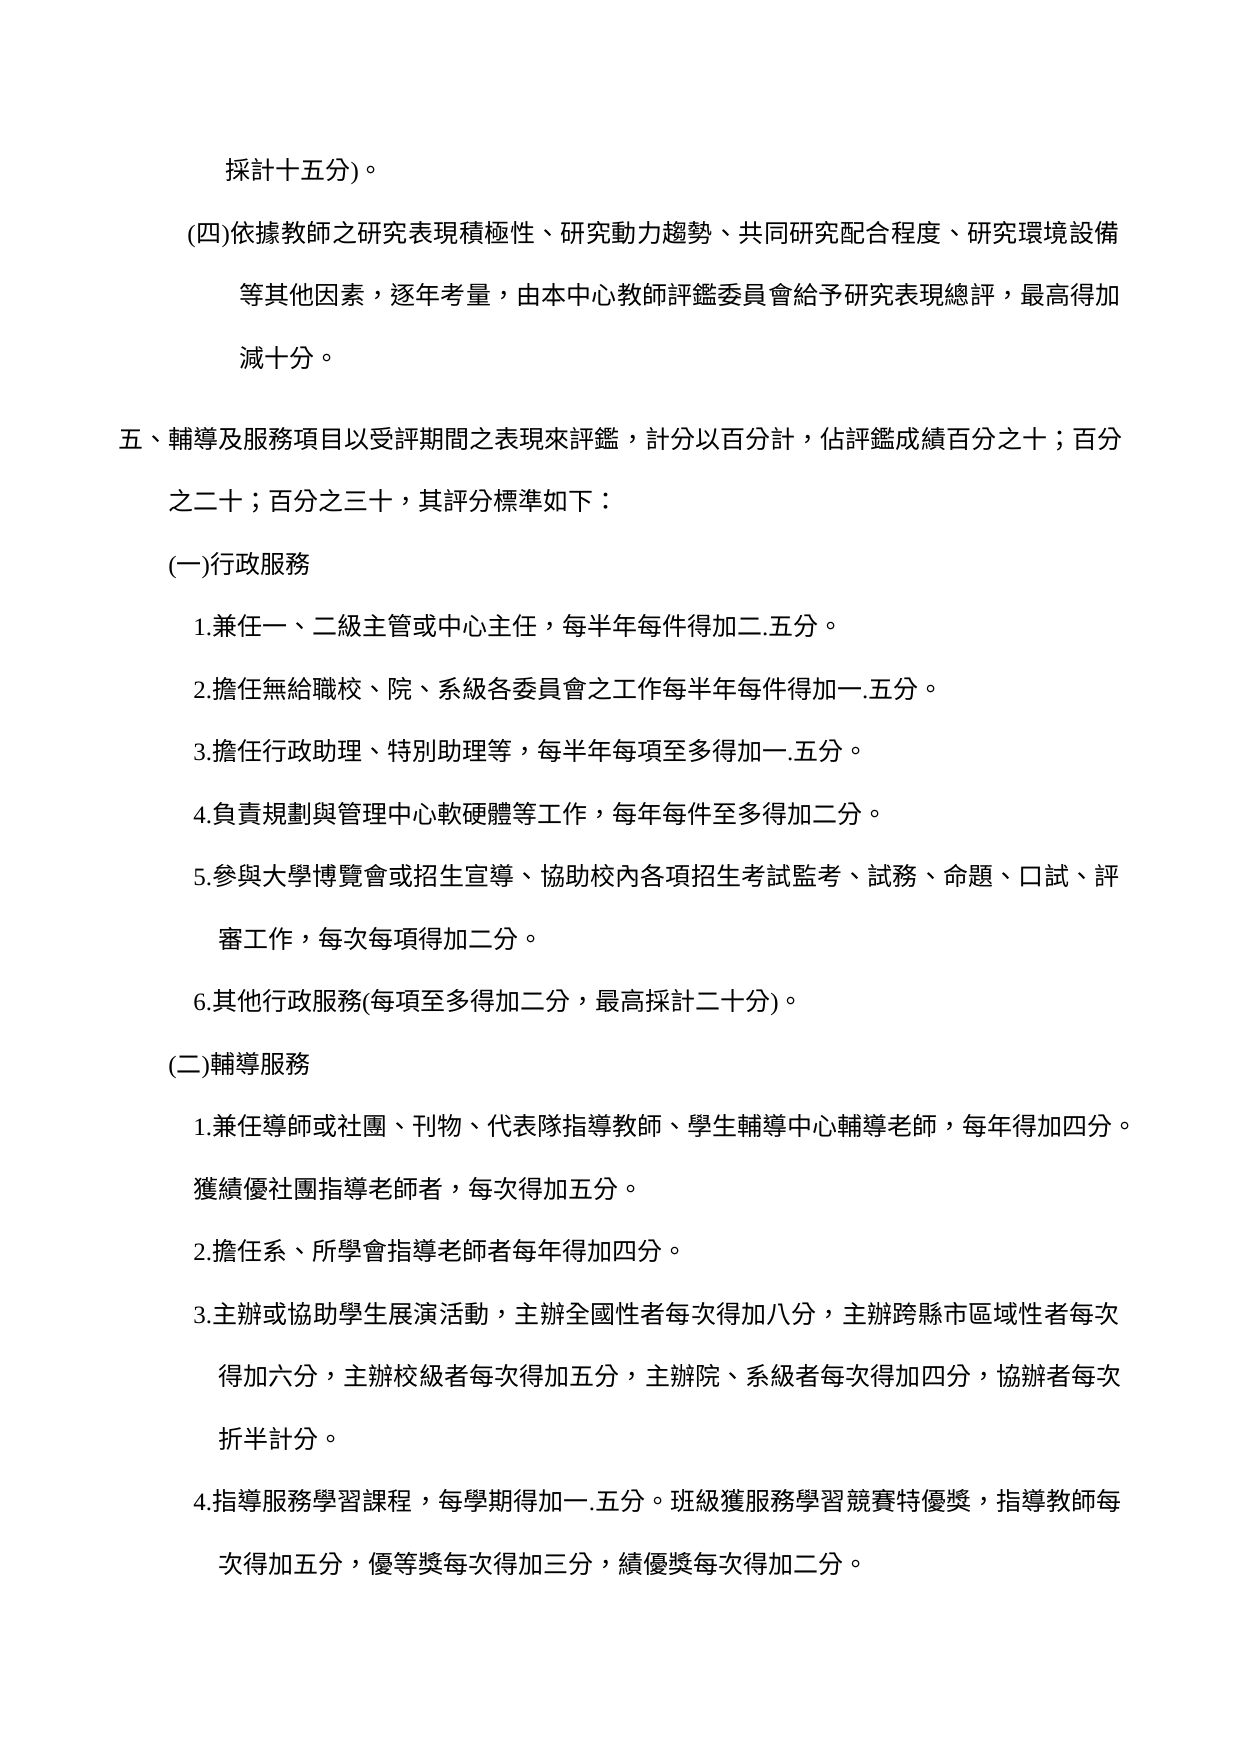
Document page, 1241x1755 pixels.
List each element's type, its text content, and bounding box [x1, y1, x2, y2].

text 3.主辦或協助學生展演活動，主辦全國性者每次得加八分，主辦跨縣市區域性者每次得加六分，主辦校級者每次得加五分，主辦院、系級者每次得加四分，協辦者每次折半計分。 [193, 1271, 1122, 1458]
text 5.參與大學博覽會或招生宣導、協助校內各項招生考試監考、試務、命題、口試、評審工作，每次每項得加二分。 [193, 833, 1122, 958]
text 五、輔導及服務項目以受評期間之表現來評鑑，計分以百分計，佔評鑑成績百分之十；百分之二十；百分之三十，其評分標準如下： [118, 396, 1122, 521]
text 3.擔任行政助理、特別助理等，每半年每項至多得加一.五分。 [118, 708, 1122, 771]
text 2.擔任系、所學會指導老師者每年得加四分。 [193, 1208, 1122, 1271]
text (一)行政服務 [168, 521, 1122, 583]
text 獲績優社團指導老師者，每次得加五分。 [193, 1146, 1122, 1208]
text (二)輔導服務 [168, 1021, 1122, 1083]
text 6.其他行政服務(每項至多得加二分，最高採計二十分)。 [193, 958, 1122, 1021]
text (四)依據教師之研究表現積極性、研究動力趨勢、共同研究配合程度、研究環境設備等其他因素，逐年考量，由本中心教師評鑑委員會給予研究表現總評，最高得加減十分。 [180, 189, 1122, 377]
text 採計十五分)。 [208, 127, 1122, 189]
text 2.擔任無給職校、院、系級各委員會之工作每半年每件得加一.五分。 [143, 646, 1122, 708]
text 4.指導服務學習課程，每學期得加一.五分。班級獲服務學習競賽特優獎，指導教師每次得加五分，優等獎每次得加三分，績優獎每次得加二分。 [193, 1458, 1122, 1583]
text 1.兼任一、二級主管或中心主任，每半年每件得加二.五分。 [143, 583, 1122, 646]
text 4.負責規劃與管理中心軟硬體等工作，每年每件至多得加二分。 [118, 771, 1122, 833]
text 1.兼任導師或社團、刊物、代表隊指導教師、學生輔導中心輔導老師，每年得加四分。 [193, 1083, 1122, 1146]
